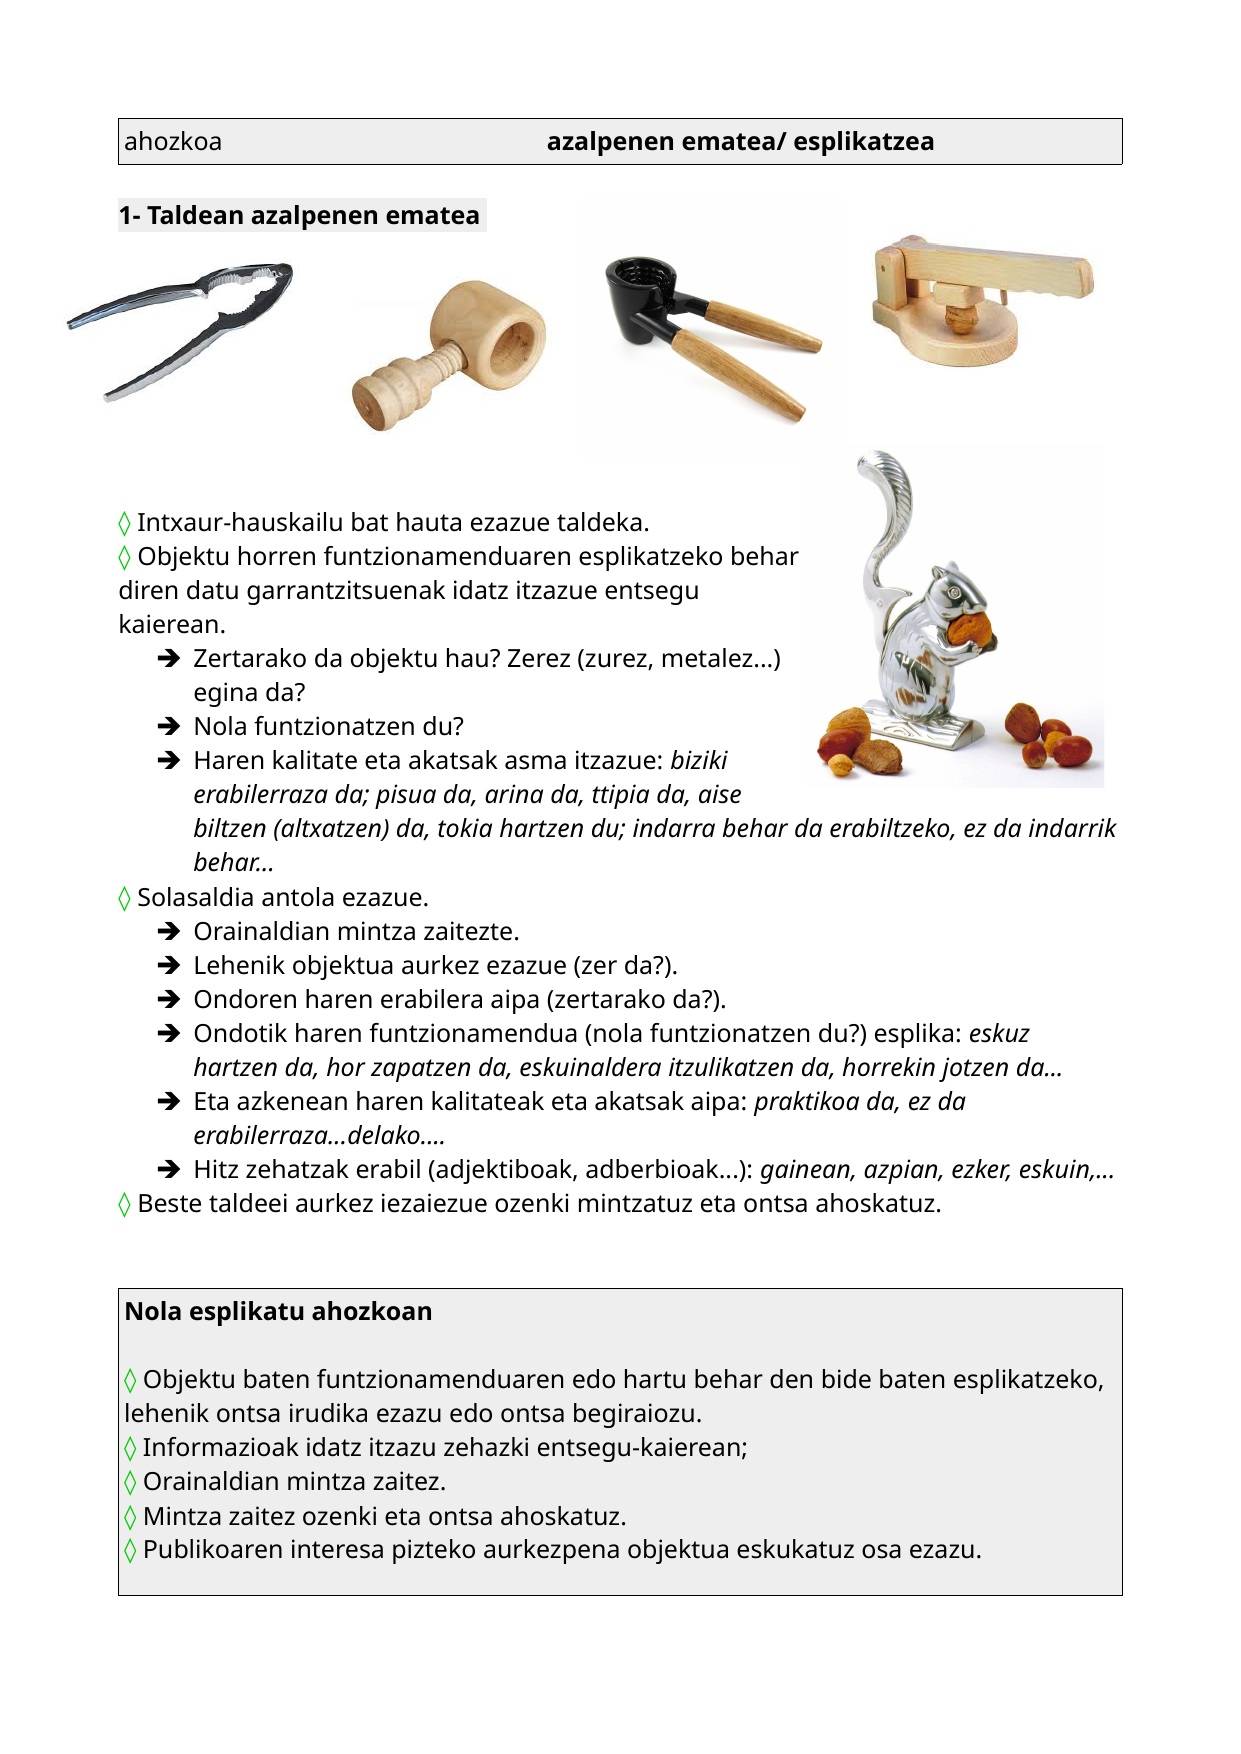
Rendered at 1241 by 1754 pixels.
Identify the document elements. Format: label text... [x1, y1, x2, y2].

list Lehenik objektua aurkez ezazue (zer da?). [156, 947, 1122, 981]
list [1105, 709, 1122, 743]
text ◊ Solasaldia antola ezazue. [118, 879, 1122, 913]
text ◊ Beste taldeei aurkez iezaiezue ozenki mintzatuz eta ontsa ahoskatuz. [118, 1186, 1122, 1220]
list Zertarako da objektu hau? Zerez (zurez, metalez...) egina da? [156, 641, 805, 709]
text 1- Taldean azalpenen ematea [118, 198, 581, 232]
text ◊ Intxaur-hauskailu bat hauta ezazue taldeka. [118, 504, 805, 538]
list Haren kalitate eta akatsak asma itzazue: biziki erabilerraza da; pisua da, arina da, ttipia da, aise biltzen (altxatzen) da, tokia hartzen du; indarra behar da erabiltzeko, ez da indarrik behar... [156, 743, 1122, 879]
picture [337, 245, 560, 467]
list Eta azkenean haren kalitateak eta akatsak aipa: praktikoa da, ez da erabilerraza...delako.... [156, 1083, 1122, 1152]
list Nola funtzionatzen du? [156, 709, 805, 743]
picture [54, 250, 309, 410]
text ◊ Objektu horren funtzionamenduaren esplikatzeko behar diren datu garrantzitsuenak idatz itzazue entsegu kaierean. [118, 538, 805, 641]
list Ondoren haren erabilera aipa (zertarako da?). [156, 981, 1122, 1015]
list Hitz zehatzak erabil (adjektiboak, adberbioak...): gainean, azpian, ezker, eskuin,... [156, 1152, 1122, 1186]
table_header Nola esplikatu ahozkoan ◊ Objektu baten funtzionamenduaren edo hartu behar den bide baten esplikatzeko, lehenik ontsa irudika ezazu edo ontsa begiraiozu. ◊ Informazioak idatz itzazu zehazki entsegu-kaierean; ◊ Orainaldian mintza zaitez. ◊ Mintza zaitez ozenki eta ontsa ahoskatuz. ◊ Publikoaren interesa pizteko aurkezpena objektua eskukatuz osa ezazu. [119, 1289, 1122, 1595]
table_header ahozkoa azalpenen ematea/ esplikatzea [119, 119, 1122, 164]
picture [581, 198, 1105, 788]
list Orainaldian mintza zaitezte. [156, 913, 1122, 947]
picture [856, 198, 1114, 385]
list Ondotik haren funtzionamendua (nola funtzionatzen du?) esplika: eskuz hartzen da, hor zapatzen da, eskuinaldera itzulikatzen da, horrekin jotzen da... [156, 1015, 1122, 1083]
